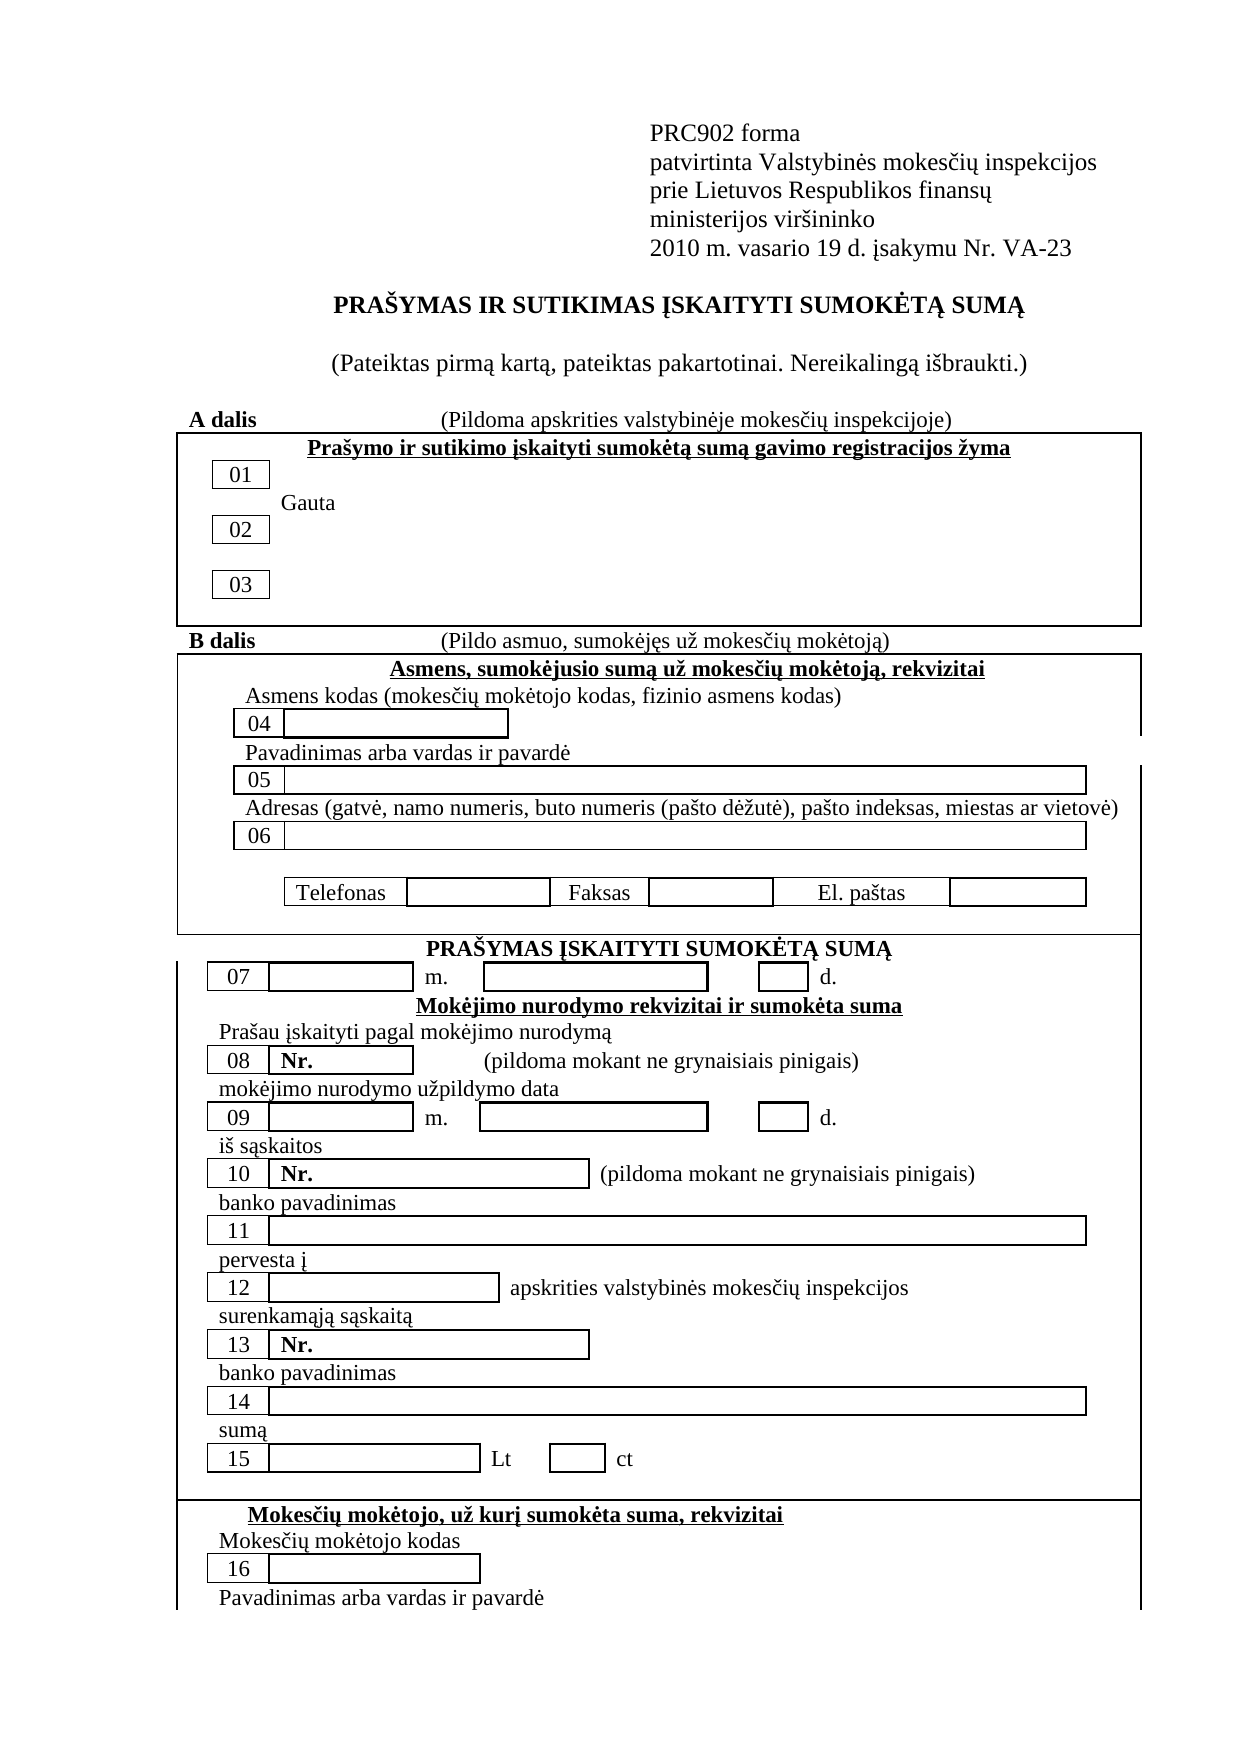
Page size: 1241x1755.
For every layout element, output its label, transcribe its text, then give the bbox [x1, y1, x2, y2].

table_cell [178, 682, 234, 708]
table_cell [178, 1301, 207, 1329]
text patvirtinta Valstybinės mokesčių inspekcijos [649, 147, 1181, 176]
table_cell 06 [235, 822, 284, 849]
table_cell Adresas (gatvė, namo numeris, buto numeris (pašto dėžutė), pašto indeksas, miestas ar vietovė) [234, 793, 1140, 821]
table_cell [178, 821, 233, 849]
table_header A dalis [177, 406, 429, 432]
table_cell m. [414, 961, 483, 990]
table_cell 14 [208, 1387, 268, 1414]
table_cell [178, 793, 234, 821]
table_cell [178, 1073, 207, 1101]
table_cell [178, 1272, 207, 1301]
table_cell [178, 1158, 207, 1187]
table_cell [234, 877, 284, 905]
table_cell [178, 515, 212, 543]
table_cell [285, 822, 1085, 849]
table_cell [212, 544, 269, 570]
table_cell [395, 460, 1140, 488]
table_cell ct [606, 1443, 1140, 1471]
text prie Lietuvos Respublikos finansų [649, 176, 1181, 204]
table_cell [1087, 1215, 1140, 1244]
table_cell Mokesčių mokėtojo kodas [208, 1527, 1140, 1553]
table_cell [650, 879, 772, 905]
table_cell [178, 1101, 207, 1130]
table_cell [270, 460, 395, 488]
table_cell [395, 515, 1140, 543]
table_cell banko pavadinimas [208, 1358, 1140, 1386]
table_cell m. [414, 1101, 479, 1130]
table_cell [178, 905, 234, 933]
table_cell Prašau įskaityti pagal mokėjimo nurodymą [208, 1018, 1140, 1044]
table_cell [270, 1274, 498, 1301]
table_cell [178, 1386, 207, 1414]
table_cell [285, 767, 1085, 793]
table_cell Asmens, sumokėjusio sumą už mokesčių mokėtoją, rekvizitai [234, 655, 1140, 682]
table_cell [178, 1187, 207, 1215]
table_cell [1087, 765, 1140, 793]
table_cell [178, 460, 212, 488]
table_cell 15 [208, 1444, 268, 1471]
table_cell [178, 1582, 207, 1610]
table_cell [760, 964, 807, 990]
table_cell B dalis [177, 627, 429, 653]
table_cell PRAŠYMAS ĮSKAITYTI SUMOKĖTĄ SUMĄ [177, 935, 1140, 961]
table_cell surenkamąją sąskaitą [208, 1301, 1140, 1329]
table_cell [178, 570, 212, 597]
table_cell [1087, 821, 1140, 849]
table_cell [270, 1388, 1085, 1414]
table_cell [395, 543, 1140, 570]
table_cell [178, 961, 207, 990]
table_cell El. paštas [774, 878, 949, 905]
table_cell [285, 710, 507, 736]
table_cell (pildoma mokant ne grynaisiais pinigais) [590, 1158, 1140, 1187]
table_cell 11 [208, 1216, 268, 1244]
table_cell Pavadinimas arba vardas ir pavardė [234, 736, 1141, 765]
table_cell [178, 765, 233, 793]
table_cell [760, 1104, 807, 1130]
table_cell 01 [213, 461, 269, 488]
table_cell [270, 1217, 1085, 1244]
table_cell [481, 1104, 706, 1130]
text ministerijos viršininko [649, 204, 1181, 233]
table_cell [951, 879, 1085, 905]
table_cell [178, 849, 234, 877]
table_cell d. [809, 961, 1140, 990]
table_cell pervesta į [208, 1244, 1140, 1272]
table_cell [178, 1443, 207, 1471]
table_cell [590, 1329, 1140, 1357]
table_cell 05 [235, 767, 284, 793]
table_cell [709, 961, 758, 990]
table_cell (pildoma mokant ne grynaisiais pinigais) [414, 1045, 1140, 1073]
table_cell sumą [208, 1414, 1140, 1443]
table_cell apskrities valstybinės mokesčių inspekcijos [500, 1272, 1140, 1301]
table_cell [178, 598, 212, 625]
table_cell Telefonas [285, 878, 406, 905]
table_cell [178, 1414, 207, 1443]
table_cell d. [809, 1101, 1140, 1130]
text PRC902 forma [649, 118, 1181, 147]
table_cell Gauta [269, 488, 395, 515]
table_cell [234, 849, 1140, 877]
table_cell [234, 905, 1140, 933]
table_cell [178, 1471, 1140, 1499]
table_cell mokėjimo nurodymo užpildymo data [208, 1073, 1140, 1101]
table_cell 16 [208, 1554, 268, 1582]
table_cell [178, 1130, 207, 1158]
table_cell (Pildo asmuo, sumokėjęs už mokesčių mokėtoją) [429, 627, 1141, 653]
table_cell [178, 1018, 207, 1044]
table_cell [178, 1244, 207, 1272]
text PRAŠYMAS IR SUTIKIMAS ĮSKAITYTI SUMOKĖTĄ SUMĄ [177, 291, 1181, 319]
table_cell 02 [213, 516, 269, 543]
table_cell 03 [213, 571, 269, 597]
table_cell [395, 598, 1140, 625]
text (Pateiktas pirmą kartą, pateiktas pakartotinai. Nereikalingą išbraukti.) [177, 348, 1181, 377]
table_cell 07 [208, 963, 268, 990]
table_cell [178, 1329, 207, 1357]
table_cell [1087, 1386, 1140, 1414]
table_cell [178, 488, 212, 515]
table_cell [270, 515, 395, 543]
table_cell [178, 655, 234, 682]
table_cell [178, 1215, 207, 1244]
table_cell [178, 877, 234, 905]
table_cell [178, 543, 212, 570]
table_cell [481, 1553, 1140, 1582]
table_cell [270, 964, 412, 990]
table_cell [709, 1101, 758, 1130]
table_cell Nr. [270, 1160, 588, 1187]
table_cell 09 [208, 1103, 268, 1130]
table_cell 12 [208, 1273, 268, 1301]
table_cell [212, 489, 269, 515]
table_cell [269, 598, 395, 625]
table_cell Pavadinimas arba vardas ir pavardė [208, 1582, 1140, 1610]
table_cell [178, 1045, 207, 1073]
table_cell [270, 1555, 479, 1582]
table_cell Nr. [270, 1047, 412, 1073]
table_cell [178, 1358, 207, 1386]
table_cell [1087, 877, 1140, 905]
table_cell [178, 1527, 207, 1553]
table_cell Mokėjimo nurodymo rekvizitai ir sumokėta suma [178, 990, 1140, 1018]
table_cell Lt [481, 1443, 549, 1471]
table_cell [270, 570, 395, 597]
table_cell [212, 599, 269, 625]
text 2010 m. vasario 19 d. įsakymu Nr. VA-23 [649, 233, 1181, 262]
table_cell [270, 1445, 479, 1471]
table_cell Mokesčių mokėtojo, už kurį sumokėta suma, rekvizitai [178, 1501, 1140, 1527]
table_cell [395, 570, 1140, 597]
table_cell Faksas [551, 878, 648, 905]
table_cell 04 [235, 709, 283, 736]
table_cell [408, 879, 549, 905]
table_cell 08 [208, 1046, 268, 1073]
table_cell [269, 543, 395, 570]
table_cell banko pavadinimas [208, 1187, 1140, 1215]
table_cell iš sąskaitos [208, 1130, 1140, 1158]
table_cell Asmens kodas (mokesčių mokėtojo kodas, fizinio asmens kodas) [234, 682, 1140, 708]
table_cell Nr. [270, 1331, 588, 1357]
table_cell [551, 1445, 604, 1471]
table_cell [485, 964, 706, 990]
table_cell [509, 708, 1140, 736]
table_cell [178, 708, 233, 736]
table_cell [178, 1553, 207, 1582]
table_cell [270, 1104, 412, 1130]
table_cell [178, 736, 234, 765]
table_cell Prašymo ir sutikimo įskaityti sumokėtą sumą gavimo registracijos žyma [178, 434, 1140, 460]
table_cell 13 [208, 1330, 268, 1357]
table_header (Pildoma apskrities valstybinėje mokesčių inspekcijoje) [429, 406, 1141, 432]
table_cell 10 [208, 1159, 268, 1187]
table_cell [395, 488, 1140, 515]
